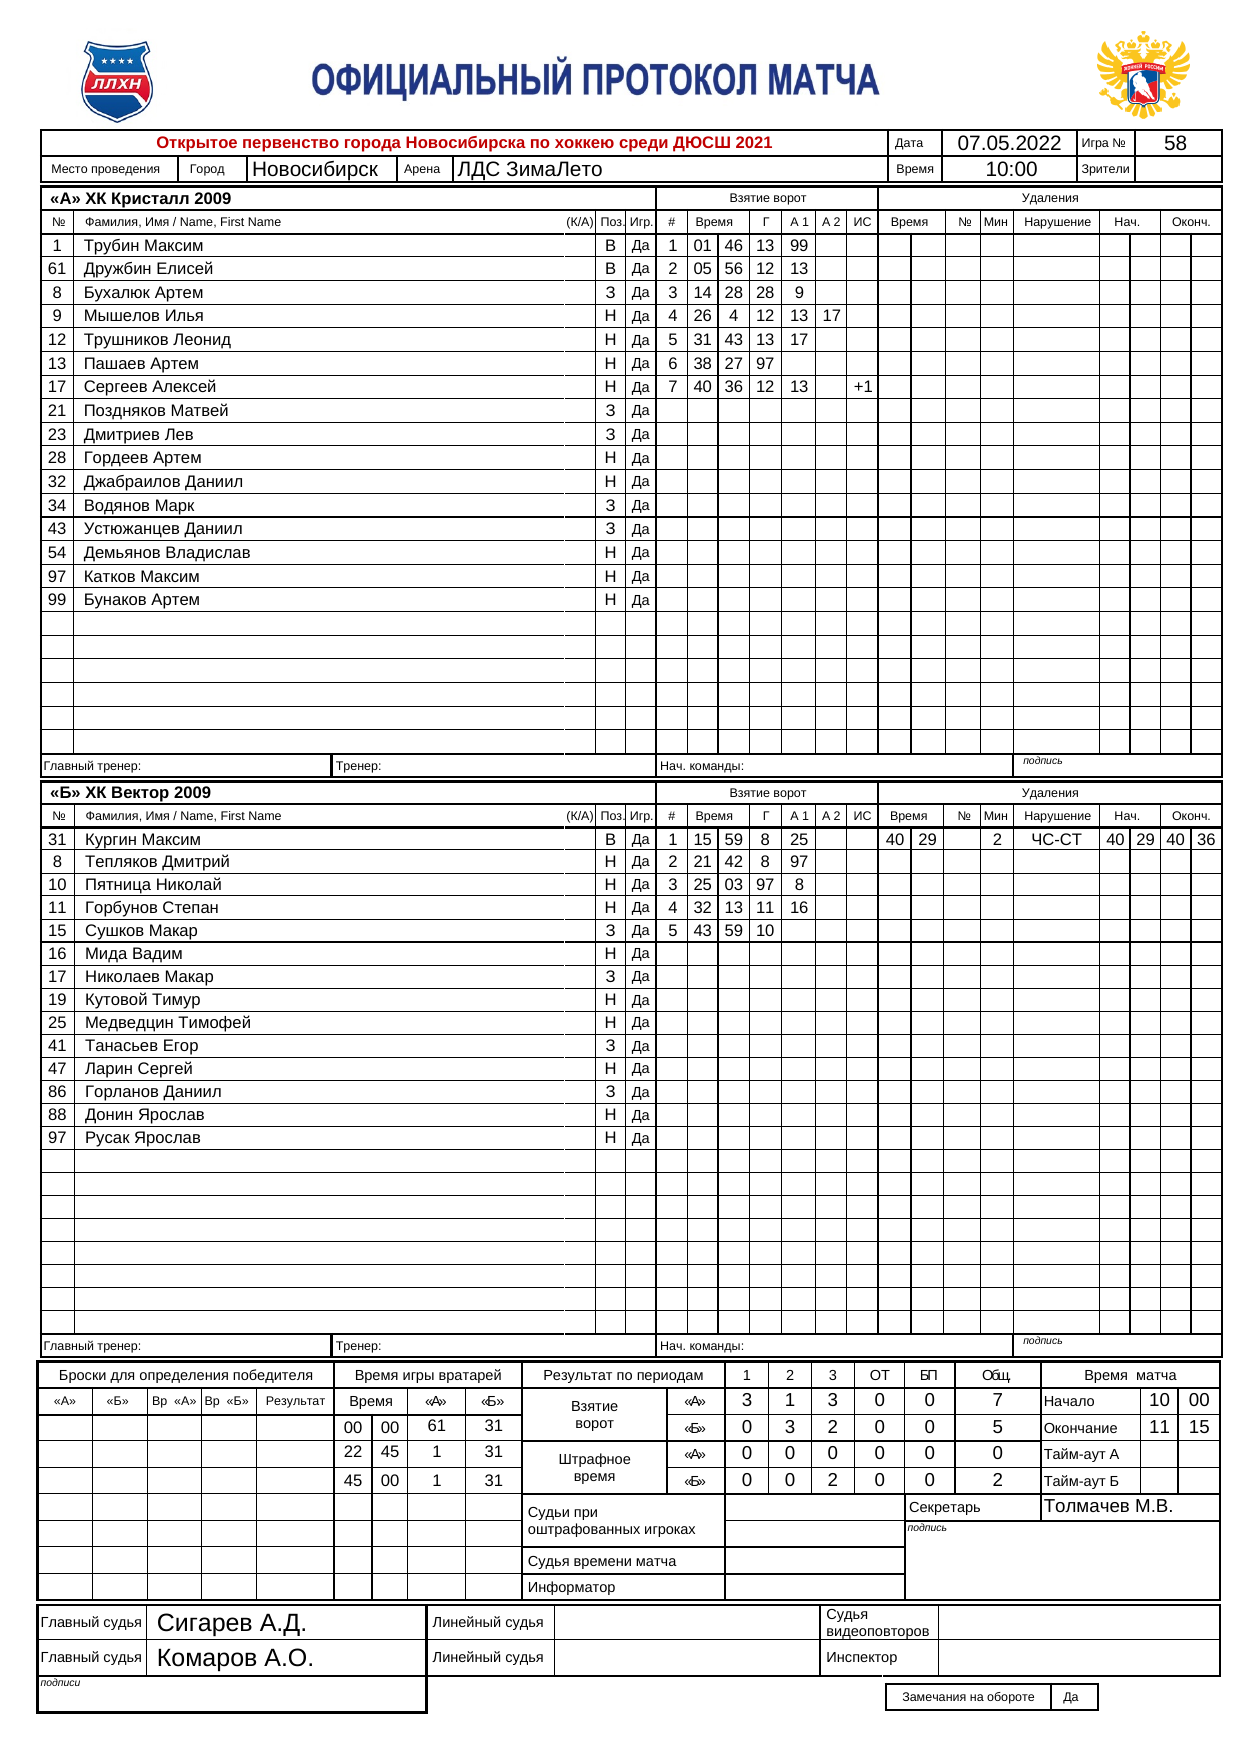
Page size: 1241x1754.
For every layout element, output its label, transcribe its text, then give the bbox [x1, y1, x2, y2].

table_cell [1014, 1311, 1099, 1333]
table_cell Н [596, 1104, 625, 1126]
table_cell [847, 446, 877, 469]
table_cell [782, 1035, 815, 1057]
table_cell [1161, 1150, 1190, 1172]
table_cell [1100, 235, 1129, 256]
table_cell 45 [373, 1441, 407, 1467]
table_cell [944, 1173, 980, 1195]
table_cell [565, 423, 595, 445]
table_cell [946, 423, 980, 445]
table_cell Да [626, 518, 655, 540]
table_cell [565, 1058, 595, 1079]
table_cell [1014, 565, 1099, 587]
table_cell [1192, 896, 1221, 918]
table_cell [816, 1104, 846, 1126]
table_cell [912, 1081, 943, 1103]
table_cell 29 [1131, 829, 1160, 849]
table_cell [879, 235, 910, 256]
table_cell [688, 683, 717, 706]
table_cell [944, 1104, 980, 1126]
table_cell [1179, 1441, 1219, 1467]
table_cell [847, 896, 877, 918]
table_cell 99 [42, 588, 73, 611]
table_cell [596, 707, 625, 729]
table_cell [657, 565, 687, 587]
table_cell [912, 352, 945, 374]
table_cell [912, 1288, 943, 1310]
table_cell [879, 850, 910, 872]
table_cell [1192, 281, 1221, 303]
table_cell [1161, 494, 1190, 516]
table_cell [626, 1196, 655, 1218]
table_cell [657, 541, 687, 564]
table_cell [946, 470, 980, 493]
table_cell [750, 1311, 781, 1333]
table_cell [912, 943, 943, 964]
table_cell [1100, 376, 1129, 398]
table_cell Мышелов Илья [74, 305, 564, 327]
table_cell [1131, 1242, 1160, 1264]
table_cell [912, 636, 945, 658]
table_cell Нач. [1100, 211, 1160, 233]
table_cell [1192, 1150, 1221, 1172]
table_cell [981, 850, 1013, 872]
table_cell [1161, 636, 1190, 658]
table_cell [981, 612, 1013, 634]
table_cell Мин [981, 211, 1013, 233]
table_cell [912, 1035, 943, 1057]
table_cell [816, 850, 846, 872]
table_cell [1100, 257, 1129, 280]
table_cell [93, 1494, 147, 1520]
table_cell 2 [812, 1415, 854, 1440]
table_cell [688, 1311, 717, 1333]
table_cell Главный тренер: [42, 1335, 330, 1356]
table_cell [782, 399, 815, 422]
table_cell [257, 1521, 333, 1546]
table_cell [750, 683, 781, 706]
table_cell [1192, 399, 1221, 422]
table_cell [565, 874, 595, 895]
table_cell [816, 423, 846, 445]
table_cell [1131, 1311, 1160, 1333]
table_cell 0 [726, 1415, 768, 1440]
table_cell [847, 683, 877, 706]
table_cell № [946, 211, 980, 233]
table_cell [879, 1219, 910, 1241]
table_cell 25 [688, 874, 717, 895]
table_cell Время [688, 805, 749, 826]
table_cell 0 [769, 1442, 811, 1467]
table_cell [1100, 683, 1129, 706]
table_cell Время [335, 1389, 407, 1413]
table_cell [75, 1242, 564, 1264]
table_cell 2 [956, 1468, 1040, 1493]
table_cell [1014, 494, 1099, 516]
table_cell Трушников Леонид [74, 328, 564, 351]
table_cell Горбунов Степан [75, 896, 564, 918]
table_cell 9 [42, 305, 73, 327]
table_cell [782, 1196, 815, 1218]
table_cell [565, 1081, 595, 1103]
table_cell [626, 1311, 655, 1333]
table_cell 5 [657, 920, 687, 941]
table_cell [750, 612, 781, 634]
table_cell [39, 1468, 92, 1493]
table_cell [1192, 1265, 1221, 1287]
table_cell Секретарь [906, 1495, 1040, 1520]
table_cell [782, 683, 815, 706]
table_cell Н [596, 874, 625, 895]
table_cell [1131, 494, 1160, 516]
table_cell [1100, 470, 1129, 493]
table_cell [816, 518, 846, 540]
table_header 58 [1136, 131, 1221, 155]
table_cell [93, 1521, 147, 1546]
table_cell [981, 659, 1013, 682]
table_cell [782, 1265, 815, 1287]
table_cell [148, 1547, 201, 1573]
table_cell [981, 1012, 1013, 1033]
table_cell [1192, 1196, 1221, 1218]
table_cell Горланов Даниил [75, 1081, 564, 1103]
table_cell [847, 966, 877, 987]
table_header Да [1052, 1685, 1097, 1709]
table_cell [981, 305, 1013, 327]
table_cell [816, 1196, 846, 1218]
table_cell [335, 1494, 371, 1520]
table_cell [879, 376, 910, 398]
table_cell [782, 920, 815, 941]
table_cell [626, 1288, 655, 1310]
table_cell 17 [42, 376, 73, 398]
table_cell Главный судья [39, 1640, 146, 1675]
table_cell [74, 730, 564, 753]
table_cell [719, 1150, 749, 1172]
table_cell [750, 1265, 781, 1287]
table_cell [726, 1548, 904, 1573]
table_cell Окончание [1042, 1415, 1140, 1440]
table_cell [782, 1012, 815, 1033]
table_cell [1131, 1058, 1160, 1079]
table_cell 61 [42, 257, 73, 280]
table_cell [688, 612, 717, 634]
table_cell 0 [726, 1468, 768, 1493]
table_cell [688, 1012, 717, 1033]
table_cell 40 [879, 829, 910, 849]
table_cell З [596, 920, 625, 941]
table_cell 99 [782, 235, 815, 256]
table_cell [1131, 1035, 1160, 1057]
table_cell 3 [769, 1415, 811, 1440]
table_cell 97 [42, 1127, 74, 1149]
table_cell [1192, 423, 1221, 445]
table_cell [657, 588, 687, 611]
table_cell 0 [769, 1468, 811, 1493]
table_cell [39, 1521, 92, 1546]
table_cell [657, 1035, 687, 1057]
table_cell [1192, 1219, 1221, 1241]
table_cell Нач. [1100, 805, 1160, 826]
table_cell [1014, 518, 1099, 540]
table_cell 26 [688, 305, 717, 327]
table_cell Н [596, 1058, 625, 1079]
table_cell [981, 1081, 1013, 1103]
table_cell [1100, 1104, 1129, 1126]
table_cell [1161, 518, 1190, 540]
table_cell 28 [750, 281, 781, 303]
table_cell [847, 494, 877, 516]
table_cell [946, 565, 980, 587]
table_cell [1161, 235, 1190, 256]
table_cell [719, 1012, 749, 1033]
table_cell [596, 683, 625, 706]
table_cell Начало [1042, 1389, 1140, 1413]
table_cell [847, 470, 877, 493]
table_cell [257, 1547, 333, 1573]
table_cell [1131, 636, 1160, 658]
table_cell [565, 518, 595, 540]
table_cell 13 [750, 328, 781, 351]
table_cell Сушков Макар [75, 920, 564, 941]
table_cell [719, 707, 749, 729]
table_cell [879, 1150, 910, 1172]
table_cell [596, 1242, 625, 1264]
table_cell [981, 470, 1013, 493]
table_cell [879, 257, 910, 280]
table_cell 8 [750, 829, 781, 849]
table_cell Джабраилов Даниил [74, 470, 564, 493]
table_cell 13 [42, 352, 73, 374]
table_cell [1100, 1150, 1129, 1172]
table_cell [1100, 989, 1129, 1011]
table_cell [688, 659, 717, 682]
table_cell [408, 1574, 465, 1599]
table_cell [596, 1219, 625, 1241]
table_cell В [596, 257, 625, 280]
table_cell [626, 1173, 655, 1195]
table_cell [1131, 966, 1160, 987]
table_cell [1192, 518, 1221, 540]
table_cell [565, 1173, 595, 1195]
table_cell Штрафное время [523, 1442, 666, 1493]
table_cell [912, 659, 945, 682]
table_cell 15 [1179, 1415, 1219, 1440]
table_cell [750, 1173, 781, 1195]
table_cell [847, 920, 877, 941]
table_cell [1100, 446, 1129, 469]
table_cell [1131, 989, 1160, 1011]
table_cell [1131, 943, 1160, 964]
table_cell подпись [906, 1522, 1219, 1599]
table_cell Н [596, 565, 625, 587]
table_cell [1161, 1012, 1190, 1033]
table_cell [879, 1035, 910, 1057]
table_cell № [944, 805, 980, 826]
table_cell [719, 1173, 749, 1195]
table_cell [565, 1288, 595, 1310]
table_cell [816, 829, 846, 849]
table_cell [816, 281, 846, 303]
table_cell [939, 1606, 1219, 1639]
table_cell [657, 1265, 687, 1287]
table_cell [1014, 966, 1099, 987]
table_cell [1100, 518, 1129, 540]
table_cell # [657, 211, 687, 233]
table_cell [879, 1058, 910, 1079]
table_cell [847, 1058, 877, 1079]
table_cell [847, 829, 877, 849]
table_cell З [596, 966, 625, 987]
table_cell [565, 1265, 595, 1287]
table_cell [565, 1127, 595, 1149]
table_cell [1014, 328, 1099, 351]
table_cell [981, 1288, 1013, 1310]
table_cell [912, 281, 945, 303]
table_cell [847, 989, 877, 1011]
table_cell [1192, 376, 1221, 398]
table_cell [946, 376, 980, 398]
table_cell [1192, 1081, 1221, 1103]
table_cell Да [626, 829, 655, 849]
table_cell В [596, 235, 625, 256]
table_cell [912, 1058, 943, 1079]
table_cell [750, 989, 781, 1011]
table_cell [257, 1441, 333, 1467]
table_cell 11 [750, 896, 781, 918]
table_cell [719, 565, 749, 587]
table_cell [1131, 1173, 1160, 1195]
table_cell Водянов Марк [74, 494, 564, 516]
table_cell Тайм-аут А [1042, 1441, 1140, 1467]
table_cell № [42, 211, 73, 233]
table_cell [565, 920, 595, 941]
table_cell [946, 281, 980, 303]
table_cell [1014, 1035, 1099, 1057]
table_cell 28 [719, 281, 749, 303]
table_cell [93, 1441, 147, 1467]
table_cell [257, 1416, 333, 1440]
table_cell [944, 829, 980, 849]
table_cell 28 [42, 446, 73, 469]
table_cell [750, 1150, 781, 1172]
table_cell [688, 1127, 717, 1149]
table_cell [816, 235, 846, 256]
table_cell [466, 1574, 521, 1599]
table_cell Да [626, 352, 655, 374]
table_cell 38 [688, 352, 717, 374]
table_cell Г [750, 211, 781, 233]
table_cell [944, 989, 980, 1011]
table_cell [750, 659, 781, 682]
table_cell [750, 1242, 781, 1264]
table_cell [816, 1219, 846, 1241]
table_cell [750, 446, 781, 469]
table_cell 40 [1100, 829, 1129, 849]
table_cell [39, 1547, 92, 1573]
table_cell Да [626, 281, 655, 303]
table_cell [1014, 1288, 1099, 1310]
table_cell [1100, 305, 1129, 327]
table_cell [688, 1219, 717, 1241]
table_cell [657, 494, 687, 516]
table_cell [1192, 874, 1221, 895]
table_cell [657, 1219, 687, 1241]
table_cell [657, 1150, 687, 1172]
table_cell [1100, 281, 1129, 303]
table_cell [1100, 541, 1129, 564]
table_cell 1 [408, 1441, 465, 1467]
table_cell Да [626, 305, 655, 327]
table_cell [750, 565, 781, 587]
table_cell [1100, 1173, 1129, 1195]
table_cell [1192, 966, 1221, 987]
table_header Открытое первенство города Новосибирска по хоккею среди ДЮСШ 2021 [42, 131, 887, 155]
table_cell [1161, 730, 1190, 753]
table_cell [1161, 328, 1190, 351]
table_header Взятие ворот [657, 188, 877, 209]
table_cell Гордеев Артем [74, 446, 564, 469]
table_cell [148, 1521, 201, 1546]
table_cell [750, 636, 781, 658]
table_cell [912, 1219, 943, 1241]
table_cell Время [879, 805, 943, 826]
table_cell [981, 943, 1013, 964]
table_cell [75, 1196, 564, 1218]
table_cell [981, 989, 1013, 1011]
table_cell З [596, 494, 625, 516]
table_cell [782, 1242, 815, 1264]
table_cell [726, 1495, 904, 1520]
table_cell [816, 1288, 846, 1310]
table_cell [1136, 157, 1221, 181]
table_cell [75, 1173, 564, 1195]
table_cell [750, 541, 781, 564]
table_cell [1131, 1265, 1160, 1287]
table_cell 42 [719, 850, 749, 872]
table_cell [1131, 1196, 1160, 1218]
table_cell [719, 446, 749, 469]
table_cell [981, 376, 1013, 398]
table_cell [981, 423, 1013, 445]
table_cell [816, 1150, 846, 1172]
table_cell [912, 541, 945, 564]
table_cell [1100, 1081, 1129, 1103]
table_cell [981, 494, 1013, 516]
table_cell [1100, 966, 1129, 987]
table_cell [782, 1311, 815, 1333]
table_cell А 1 [782, 805, 815, 826]
table_cell 27 [719, 352, 749, 374]
table_cell Да [626, 423, 655, 445]
table_cell [719, 541, 749, 564]
table_cell [1100, 874, 1129, 895]
table_cell Оконч. [1161, 211, 1221, 233]
table_cell Танасьев Егор [75, 1035, 564, 1057]
table_cell [39, 1494, 92, 1520]
table_cell [1161, 1058, 1190, 1079]
table_cell 97 [750, 352, 781, 374]
table_cell [719, 1242, 749, 1264]
table_cell [1161, 352, 1190, 374]
table_cell 13 [782, 305, 815, 327]
table_cell [1161, 1173, 1190, 1195]
table_cell Город [179, 157, 246, 181]
table_cell «А» [408, 1389, 465, 1413]
table_cell [912, 1242, 943, 1264]
table_cell [750, 423, 781, 445]
table_cell 0 [812, 1442, 854, 1467]
table_cell [408, 1494, 465, 1520]
table_cell З [596, 518, 625, 540]
table_cell [912, 470, 945, 493]
table_cell Н [596, 989, 625, 1011]
table_cell [1161, 1081, 1190, 1103]
table_cell [719, 494, 749, 516]
table_cell [1014, 446, 1099, 469]
table_cell [1100, 1058, 1129, 1079]
table_cell [466, 1521, 521, 1546]
table_cell Г [750, 805, 781, 826]
table_cell [1100, 612, 1129, 634]
table_cell 43 [719, 328, 749, 351]
table_cell [565, 943, 595, 964]
table_cell [981, 1104, 1013, 1126]
table_cell [1161, 1196, 1190, 1218]
table_cell [596, 730, 625, 753]
table_cell [688, 966, 717, 987]
table_cell [782, 966, 815, 987]
table_cell [816, 494, 846, 516]
table_cell [944, 1081, 980, 1103]
table_cell 16 [782, 896, 815, 918]
table_cell [688, 565, 717, 587]
table_cell [981, 1127, 1013, 1149]
table_cell [688, 989, 717, 1011]
table_cell Бунаков Артем [74, 588, 564, 611]
table_cell [1192, 683, 1221, 706]
table_cell Н [596, 943, 625, 964]
table_cell # [657, 805, 687, 826]
table_cell [912, 920, 943, 941]
table_cell [148, 1494, 201, 1520]
table_cell [879, 707, 910, 729]
table_cell 31 [688, 328, 717, 351]
table_cell [816, 470, 846, 493]
table_cell [879, 683, 910, 706]
table_cell [1100, 659, 1129, 682]
table_cell [981, 257, 1013, 280]
table_cell Да [626, 874, 655, 895]
table_cell [719, 1104, 749, 1126]
table_cell [1192, 1173, 1221, 1195]
table_cell [944, 1311, 980, 1333]
table_cell [719, 1265, 749, 1287]
table_cell Да [626, 850, 655, 872]
table_cell Сигарев А.Д. [147, 1606, 425, 1639]
table_cell [1014, 1242, 1099, 1264]
table_cell [944, 1242, 980, 1264]
table_cell Пятница Николай [75, 874, 564, 895]
table_cell [981, 896, 1013, 918]
table_cell [782, 423, 815, 445]
table_cell [626, 1150, 655, 1172]
table_cell № [42, 805, 74, 826]
table_cell Н [596, 328, 625, 351]
table_cell [657, 1104, 687, 1126]
table_cell [1161, 989, 1190, 1011]
table_cell 97 [750, 874, 781, 895]
table_cell Зрители [1078, 157, 1134, 181]
table_cell [657, 1242, 687, 1264]
table_cell [1014, 1196, 1099, 1218]
table_cell [1192, 943, 1221, 964]
table_cell «Б» [668, 1415, 724, 1440]
table_cell Да [626, 1035, 655, 1057]
table_cell [879, 328, 910, 351]
table_cell [879, 989, 910, 1011]
table_cell [1161, 1265, 1190, 1287]
table_cell [1100, 920, 1129, 941]
table_cell Кургин Максим [75, 829, 564, 849]
table_cell 5 [956, 1415, 1040, 1440]
table_cell [944, 1150, 980, 1172]
table_cell [202, 1547, 256, 1573]
table_cell 1 [657, 235, 687, 256]
table_cell [944, 850, 980, 872]
table_cell Медведцин Тимофей [75, 1012, 564, 1033]
table_cell [981, 636, 1013, 658]
table_cell 8 [42, 281, 73, 303]
table_cell [1161, 707, 1190, 729]
table_cell [1014, 281, 1099, 303]
table_cell [1131, 328, 1160, 351]
table_cell А 1 [782, 211, 815, 233]
table_cell [816, 612, 846, 634]
table_cell [1014, 683, 1099, 706]
table_cell [257, 1574, 333, 1599]
picture [5, 28, 1197, 129]
table_cell [42, 612, 73, 634]
table_cell [719, 1081, 749, 1103]
table_cell [688, 423, 717, 445]
table_cell [1100, 1242, 1129, 1264]
table_cell [782, 494, 815, 516]
table_cell [981, 707, 1013, 729]
table_cell «А» [668, 1389, 724, 1413]
table_cell [946, 352, 980, 374]
table_cell Время [879, 211, 945, 233]
table_cell 8 [42, 850, 74, 872]
table_cell [782, 1173, 815, 1195]
table_cell [946, 518, 980, 540]
table_cell Фамилия, Имя / Name, First Name [75, 805, 565, 826]
table_cell [1192, 257, 1221, 280]
table_cell [74, 707, 564, 729]
table_cell [981, 446, 1013, 469]
table_cell [946, 399, 980, 422]
table_cell [944, 874, 980, 895]
table_cell Да [626, 989, 655, 1011]
table_cell [565, 235, 595, 256]
table_cell [981, 281, 1013, 303]
table_cell [1100, 1127, 1129, 1149]
table_cell Да [626, 328, 655, 351]
table_cell [565, 588, 595, 611]
table_cell [719, 399, 749, 422]
table_cell [816, 1058, 846, 1079]
table_cell [879, 1173, 910, 1195]
table_cell [719, 1058, 749, 1079]
table_cell [719, 966, 749, 987]
table_cell [1161, 470, 1190, 493]
table_cell Да [626, 541, 655, 564]
table_cell [688, 1242, 717, 1264]
table_cell [148, 1441, 201, 1467]
table_cell Арена [398, 157, 452, 181]
table_cell [688, 588, 717, 611]
table_cell [1100, 850, 1129, 872]
table_cell [1192, 1288, 1221, 1310]
table_cell [1014, 235, 1099, 256]
table_cell [688, 636, 717, 658]
table_cell [912, 328, 945, 351]
table_cell [1014, 1127, 1099, 1149]
table_cell [565, 730, 595, 753]
table_cell [1100, 1265, 1129, 1287]
table_cell [879, 470, 910, 493]
table_header 1 [726, 1363, 768, 1387]
table_cell [946, 328, 980, 351]
table_cell 59 [719, 829, 749, 849]
table_cell 88 [42, 1104, 74, 1126]
table_cell 03 [719, 874, 749, 895]
table_cell 12 [42, 328, 73, 351]
table_cell [1161, 588, 1190, 611]
table_cell [1100, 1035, 1129, 1057]
table_cell [626, 1265, 655, 1287]
table_cell [1161, 281, 1190, 303]
table_cell [1100, 328, 1129, 351]
table_cell [1014, 943, 1099, 964]
table_cell [657, 1081, 687, 1103]
table_cell [335, 1574, 371, 1599]
table_cell 13 [750, 235, 781, 256]
table_cell [750, 494, 781, 516]
table_cell [782, 1081, 815, 1103]
table_cell 45 [335, 1468, 371, 1493]
table_cell [1131, 470, 1160, 493]
table_header Дата [889, 131, 941, 155]
table_cell Демьянов Владислав [74, 541, 564, 564]
table_header Взятие ворот [657, 783, 877, 803]
table_cell [946, 612, 980, 634]
table_cell [565, 1035, 595, 1057]
table_cell [782, 707, 815, 729]
table_cell [883, 1677, 1220, 1681]
table_cell [719, 730, 749, 753]
table_cell 7 [956, 1389, 1040, 1413]
table_cell 0 [956, 1442, 1040, 1467]
table_cell [879, 446, 910, 469]
table_cell [1014, 1104, 1099, 1126]
table_cell «Б» [93, 1389, 147, 1413]
table_cell Да [626, 920, 655, 941]
table_cell [657, 423, 687, 445]
table_cell [1131, 1219, 1160, 1241]
table_cell [719, 1196, 749, 1218]
table_cell [981, 920, 1013, 941]
table_cell [847, 707, 877, 729]
table_cell [816, 920, 846, 941]
table_cell [816, 1265, 846, 1287]
table_cell [1014, 730, 1099, 753]
table_cell [626, 1219, 655, 1241]
table_cell [1161, 305, 1190, 327]
table_cell ИС [847, 805, 877, 826]
table_cell [373, 1494, 407, 1520]
table_cell 41 [42, 1035, 74, 1057]
table_cell [847, 1219, 877, 1241]
table_cell [981, 1219, 1013, 1241]
table_cell [1161, 874, 1190, 895]
table_cell Да [626, 235, 655, 256]
table_cell 31 [466, 1441, 521, 1467]
table_cell Н [596, 588, 625, 611]
table_cell [1131, 659, 1160, 682]
table_cell Время [688, 211, 749, 233]
table_cell Н [596, 376, 625, 398]
table_cell [879, 874, 910, 895]
table_cell [847, 636, 877, 658]
table_cell [816, 730, 846, 753]
table_cell [75, 1265, 564, 1287]
table_cell [944, 1265, 980, 1287]
table_cell 11 [42, 896, 74, 918]
table_cell [944, 1288, 980, 1310]
table_cell [879, 565, 910, 587]
table_cell [782, 446, 815, 469]
table_cell Нач. команды: [657, 755, 1012, 776]
table_cell [373, 1547, 407, 1573]
table_cell Н [596, 470, 625, 493]
table_cell +1 [847, 376, 877, 398]
table_cell [74, 659, 564, 682]
table_cell [1179, 1468, 1219, 1493]
table_cell [847, 352, 877, 374]
table_cell [816, 352, 846, 374]
table_cell 34 [42, 494, 73, 516]
table_cell [1161, 565, 1190, 587]
table_cell [657, 518, 687, 540]
table_cell [847, 257, 877, 280]
table_cell [946, 446, 980, 469]
table_cell Да [626, 494, 655, 516]
table_cell 1 [408, 1468, 465, 1493]
table_cell [750, 1219, 781, 1241]
table_cell [847, 328, 877, 351]
table_cell [1161, 943, 1190, 964]
table_cell [1141, 1468, 1177, 1493]
table_cell 01 [688, 235, 717, 256]
table_cell [1014, 423, 1099, 445]
table_cell [816, 896, 846, 918]
table_cell [1161, 659, 1190, 682]
table_cell [1192, 730, 1221, 753]
table_cell [879, 494, 910, 516]
table_cell «Б » [466, 1389, 521, 1413]
table_cell [257, 1468, 333, 1493]
table_cell [657, 966, 687, 987]
table_cell [1014, 257, 1099, 280]
table_cell 15 [42, 920, 74, 941]
table_cell [688, 446, 717, 469]
table_cell [944, 1127, 980, 1149]
table_cell Устюжанцев Даниил [74, 518, 564, 540]
table_cell [847, 423, 877, 445]
table_cell [93, 1468, 147, 1493]
table_cell [1131, 874, 1160, 895]
table_cell подпись [1014, 755, 1221, 776]
table_cell 22 [335, 1441, 371, 1467]
table_cell [1131, 281, 1160, 303]
table_header 07.05.2022 [943, 131, 1076, 155]
table_cell [565, 305, 595, 327]
table_cell [946, 707, 980, 729]
table_cell [816, 659, 846, 682]
table_header Броски для определения победителя [39, 1363, 333, 1387]
table_cell [879, 1104, 910, 1126]
table_cell [750, 1058, 781, 1079]
table_cell [816, 874, 846, 895]
table_cell [879, 541, 910, 564]
table_cell [1161, 399, 1190, 422]
table_cell [74, 636, 564, 658]
table_cell [782, 1058, 815, 1079]
table_cell [782, 636, 815, 658]
table_cell [981, 874, 1013, 895]
table_cell [946, 730, 980, 753]
table_cell 10 [42, 874, 74, 895]
table_cell [657, 1196, 687, 1218]
table_cell [847, 281, 877, 303]
table_cell [1131, 1012, 1160, 1033]
table_cell Судьи при оштрафованных игроках [523, 1495, 724, 1546]
table_cell [1161, 683, 1190, 706]
table_cell [847, 1127, 877, 1149]
table_cell [1192, 1311, 1221, 1333]
table_cell [596, 612, 625, 634]
table_cell [1014, 1150, 1099, 1172]
table_cell [981, 683, 1013, 706]
table_cell Фамилия, Имя / Name, First Name [74, 211, 565, 233]
table_cell [782, 352, 815, 374]
table_cell [1131, 730, 1160, 753]
table_cell [944, 896, 980, 918]
table_cell [688, 707, 717, 729]
table_cell [879, 1288, 910, 1310]
table_cell Н [596, 1012, 625, 1033]
table_cell Катков Максим [74, 565, 564, 587]
table_cell [1014, 1173, 1099, 1195]
table_cell З [596, 399, 625, 422]
table_cell [981, 1265, 1013, 1287]
table_cell [879, 730, 910, 753]
table_cell 2 [812, 1468, 854, 1493]
table_cell Да [626, 1012, 655, 1033]
table_cell 19 [42, 989, 74, 1011]
table_cell [688, 1035, 717, 1057]
table_cell (К/А) [565, 211, 595, 233]
table_cell 14 [688, 281, 717, 303]
table_cell З [596, 1035, 625, 1057]
table_cell [1131, 565, 1160, 587]
table_cell [816, 1242, 846, 1264]
table_cell [1014, 636, 1099, 658]
table_cell [981, 235, 1013, 256]
table_header Игра № [1078, 131, 1134, 155]
table_cell [657, 1058, 687, 1079]
table_cell [1099, 1682, 1220, 1711]
table_cell [1014, 612, 1099, 634]
table_cell [912, 1012, 943, 1033]
table_cell 17 [42, 966, 74, 987]
table_cell [1131, 305, 1160, 327]
table_cell [847, 1311, 877, 1333]
table_cell [912, 683, 945, 706]
table_cell [1192, 989, 1221, 1011]
table_cell Тайм-аут Б [1042, 1468, 1140, 1493]
table_cell Тренер: [333, 755, 655, 776]
table_cell [879, 612, 910, 634]
table_cell [879, 1012, 910, 1033]
table_cell Поздняков Матвей [74, 399, 564, 422]
table_cell [74, 612, 564, 634]
table_cell [719, 518, 749, 540]
table_cell [1131, 588, 1160, 611]
table_cell 00 [373, 1468, 407, 1493]
table_cell [626, 636, 655, 658]
table_cell [847, 1012, 877, 1033]
table_cell подпись [1014, 1335, 1221, 1356]
table_cell Вр «Б» [202, 1389, 256, 1413]
table_cell [847, 1150, 877, 1172]
table_cell [946, 235, 980, 256]
table_cell [565, 829, 595, 849]
table_cell 4 [719, 305, 749, 327]
table_cell [626, 1242, 655, 1264]
table_cell [719, 1311, 749, 1333]
table_cell [93, 1416, 147, 1440]
table_cell 31 [466, 1468, 521, 1493]
table_cell [719, 683, 749, 706]
table_cell [1131, 376, 1160, 398]
table_cell 59 [719, 920, 749, 941]
table_cell [750, 518, 781, 540]
table_header 3 [812, 1363, 854, 1387]
table_cell [565, 446, 595, 469]
table_cell [1131, 518, 1160, 540]
table_cell Н [596, 850, 625, 872]
table_cell [912, 612, 945, 634]
table_cell Сергеев Алексей [74, 376, 564, 398]
table_cell [1100, 1288, 1129, 1310]
table_cell [981, 730, 1013, 753]
table_cell [42, 1196, 74, 1218]
table_cell 97 [42, 565, 73, 587]
table_cell Мин [981, 805, 1013, 826]
table_cell ИС [847, 211, 877, 233]
table_header Удаления [879, 783, 1221, 803]
table_cell «Б» [668, 1468, 724, 1493]
table_cell [1014, 470, 1099, 493]
table_cell [912, 1311, 943, 1333]
table_cell [565, 541, 595, 564]
table_cell [596, 636, 625, 658]
table_cell [1100, 352, 1129, 374]
table_cell [719, 943, 749, 964]
table_cell [202, 1441, 256, 1467]
table_cell 17 [816, 305, 846, 327]
table_cell [148, 1574, 201, 1599]
table_cell [981, 352, 1013, 374]
table_cell Вр «А» [148, 1389, 201, 1413]
table_cell [1100, 1219, 1129, 1241]
table_cell [946, 305, 980, 327]
table_cell [657, 943, 687, 964]
table_cell [946, 541, 980, 564]
table_cell [719, 636, 749, 658]
table_cell [981, 541, 1013, 564]
table_cell [1161, 1288, 1190, 1310]
table_cell Кутовой Тимур [75, 989, 564, 1011]
table_cell [847, 1104, 877, 1126]
table_cell [1192, 541, 1221, 564]
table_cell [1100, 1012, 1129, 1033]
table_cell [912, 896, 943, 918]
table_cell [981, 565, 1013, 587]
table_cell 0 [905, 1468, 954, 1493]
table_cell [944, 920, 980, 941]
table_cell [981, 966, 1013, 987]
table_cell 0 [726, 1442, 768, 1467]
table_cell [626, 730, 655, 753]
table_cell [816, 541, 846, 564]
table_cell [782, 541, 815, 564]
table_cell [42, 659, 73, 682]
table_cell [1131, 1150, 1160, 1172]
table_cell З [596, 281, 625, 303]
table_cell [466, 1547, 521, 1573]
table_cell [75, 1219, 564, 1241]
table_cell 43 [42, 518, 73, 540]
table_cell [782, 612, 815, 634]
table_cell [912, 730, 945, 753]
table_cell [688, 1288, 717, 1310]
table_cell [688, 399, 717, 422]
table_cell [688, 1081, 717, 1103]
table_cell [816, 943, 846, 964]
table_cell Русак Ярослав [75, 1127, 564, 1149]
table_cell [750, 399, 781, 422]
table_cell [782, 1288, 815, 1310]
table_cell [879, 352, 910, 374]
table_cell [847, 612, 877, 634]
table_cell [782, 1219, 815, 1241]
table_cell [946, 257, 980, 280]
table_cell [944, 943, 980, 964]
table_cell [939, 1640, 1219, 1675]
table_cell [1131, 612, 1160, 634]
table_cell [879, 636, 910, 658]
table_cell [1131, 1127, 1160, 1149]
table_cell [1131, 683, 1160, 706]
table_cell 0 [855, 1389, 904, 1413]
table_cell Тренер: [333, 1335, 655, 1356]
table_cell [719, 659, 749, 682]
table_cell [335, 1521, 371, 1546]
table_cell А 2 [816, 211, 846, 233]
table_cell 54 [42, 541, 73, 564]
table_cell [912, 1265, 943, 1287]
table_cell [816, 588, 846, 611]
table_cell 9 [782, 281, 815, 303]
table_cell [981, 328, 1013, 351]
table_cell [912, 1127, 943, 1149]
table_cell [688, 518, 717, 540]
table_cell [42, 1288, 74, 1310]
table_cell [1014, 399, 1099, 422]
table_cell [1161, 966, 1190, 987]
table_cell 86 [42, 1081, 74, 1103]
table_cell [879, 966, 910, 987]
table_cell 6 [657, 352, 687, 374]
table_cell [847, 518, 877, 540]
table_cell [257, 1494, 333, 1520]
table_cell Игр. [626, 805, 655, 826]
table_cell [1192, 328, 1221, 351]
table_header ОТ [855, 1363, 904, 1387]
table_cell 2 [981, 829, 1013, 849]
table_cell [782, 1150, 815, 1172]
table_cell [1192, 1127, 1221, 1149]
table_cell [1131, 850, 1160, 872]
table_cell [1192, 612, 1221, 634]
table_cell [1014, 989, 1099, 1011]
table_cell [42, 636, 73, 658]
table_cell [42, 1242, 74, 1264]
table_cell [981, 1196, 1013, 1218]
table_cell Н [596, 352, 625, 374]
table_cell 0 [855, 1415, 904, 1440]
table_cell Судья времени матча [523, 1548, 724, 1573]
table_cell [1131, 446, 1160, 469]
table_cell [816, 328, 846, 351]
table_cell Линейный судья [428, 1640, 554, 1675]
table_header Результат по периодам [523, 1363, 724, 1387]
table_cell [750, 470, 781, 493]
table_cell 97 [782, 850, 815, 872]
table_cell [879, 281, 910, 303]
table_cell 8 [782, 874, 815, 895]
table_cell [946, 683, 980, 706]
table_cell [565, 850, 595, 872]
table_cell Судья видеоповторов [821, 1606, 938, 1639]
table_cell [626, 612, 655, 634]
table_cell [688, 1058, 717, 1079]
table_cell [946, 636, 980, 658]
table_cell Линейный судья [428, 1606, 554, 1639]
table_cell 10 [1141, 1389, 1177, 1413]
table_cell [657, 1173, 687, 1195]
table_cell [912, 850, 943, 872]
table_cell 7 [657, 376, 687, 398]
table_cell [879, 1196, 910, 1218]
table_cell [39, 1574, 92, 1599]
table_cell [1014, 920, 1099, 941]
table_cell [1014, 352, 1099, 374]
table_cell Результат [257, 1389, 333, 1413]
table_header Замечания на обороте [887, 1685, 1050, 1709]
table_cell [816, 1081, 846, 1103]
table_cell [1161, 1242, 1190, 1264]
table_cell [847, 1173, 877, 1195]
table_cell [1192, 1058, 1221, 1079]
table_cell Да [626, 399, 655, 422]
table_cell [782, 565, 815, 587]
table_cell [202, 1416, 256, 1440]
table_cell [596, 1150, 625, 1172]
table_cell [1161, 257, 1190, 280]
table_cell [719, 588, 749, 611]
table_cell [879, 399, 910, 422]
table_header 2 [769, 1363, 811, 1387]
table_cell [1161, 896, 1190, 918]
table_cell [816, 636, 846, 658]
table_cell [981, 399, 1013, 422]
table_cell [981, 1035, 1013, 1057]
table_cell Мида Вадим [75, 943, 564, 964]
table_header «А» ХК Кристалл 2009 [42, 188, 655, 209]
table_cell [1131, 896, 1160, 918]
table_cell [42, 1150, 74, 1172]
table_cell Николаев Макар [75, 966, 564, 987]
table_cell [719, 989, 749, 1011]
table_cell Да [626, 565, 655, 587]
table_cell [657, 636, 687, 658]
table_cell [657, 683, 687, 706]
table_cell [912, 305, 945, 327]
table_cell Ларин Сергей [75, 1058, 564, 1079]
table_cell Тепляков Дмитрий [75, 850, 564, 872]
table_cell [847, 874, 877, 895]
table_cell Да [626, 470, 655, 493]
table_cell [657, 1311, 687, 1333]
table_cell [596, 1311, 625, 1333]
table_cell 21 [42, 399, 73, 422]
table_cell 00 [335, 1416, 371, 1440]
table_cell 32 [42, 470, 73, 493]
table_cell [981, 588, 1013, 611]
table_cell [816, 683, 846, 706]
table_cell [816, 1311, 846, 1333]
table_cell [565, 1012, 595, 1033]
table_cell [750, 943, 781, 964]
table_cell 16 [42, 943, 74, 964]
table_cell [816, 376, 846, 398]
table_cell [912, 494, 945, 516]
table_cell Да [626, 588, 655, 611]
table_cell [373, 1521, 407, 1546]
table_cell 3 [657, 281, 687, 303]
table_cell [912, 707, 945, 729]
table_cell [565, 1196, 595, 1218]
table_cell [1192, 588, 1221, 611]
table_cell [565, 328, 595, 351]
table_cell [1014, 850, 1099, 872]
table_cell [688, 1173, 717, 1195]
table_cell Взятие ворот [523, 1389, 666, 1440]
table_cell подписи [39, 1677, 425, 1711]
table_cell [688, 494, 717, 516]
table_cell [1161, 1127, 1190, 1149]
table_cell [912, 518, 945, 540]
table_cell 4 [657, 305, 687, 327]
table_cell [1131, 541, 1160, 564]
table_cell [1161, 376, 1190, 398]
table_cell [944, 1219, 980, 1241]
table_cell [879, 1127, 910, 1149]
table_cell 2 [657, 257, 687, 280]
table_cell 13 [719, 896, 749, 918]
table_cell [657, 707, 687, 729]
table_cell 12 [750, 257, 781, 280]
table_cell [750, 588, 781, 611]
table_cell 36 [719, 376, 749, 398]
table_cell [565, 257, 595, 280]
table_cell [1192, 1104, 1221, 1126]
table_cell [42, 707, 73, 729]
table_cell [1161, 1035, 1190, 1057]
table_header «Б» ХК Вектор 2009 [42, 783, 655, 803]
table_cell [1131, 920, 1160, 941]
table_cell 29 [912, 829, 943, 849]
table_cell [981, 1173, 1013, 1195]
table_cell [565, 683, 595, 706]
table_cell [719, 1219, 749, 1241]
table_cell В [596, 829, 625, 849]
table_cell [782, 943, 815, 964]
table_cell [565, 1150, 595, 1172]
table_cell Да [626, 896, 655, 918]
table_cell [1014, 1219, 1099, 1241]
table_header Общ. [956, 1363, 1040, 1387]
table_cell [879, 896, 910, 918]
table_cell [719, 1288, 749, 1310]
table_cell З [596, 423, 625, 445]
table_cell [565, 352, 595, 374]
table_cell [565, 659, 595, 682]
table_cell [42, 683, 73, 706]
table_cell [1161, 1104, 1190, 1126]
table_cell Главный тренер: [42, 755, 330, 776]
table_cell [847, 1265, 877, 1287]
table_cell [1141, 1441, 1177, 1467]
table_cell Н [596, 896, 625, 918]
table_cell [1192, 1012, 1221, 1033]
table_cell 36 [1192, 829, 1221, 849]
table_cell [1161, 1311, 1190, 1333]
table_cell [879, 920, 910, 941]
table_cell [912, 235, 945, 256]
table_cell [1192, 850, 1221, 872]
table_cell Н [596, 446, 625, 469]
table_cell [912, 446, 945, 469]
table_cell [657, 659, 687, 682]
table_cell Трубин Максим [74, 235, 564, 256]
table_header БП [905, 1363, 954, 1387]
table_cell [1014, 874, 1099, 895]
table_cell [750, 707, 781, 729]
table_cell [565, 399, 595, 422]
table_cell [657, 470, 687, 493]
table_cell [1131, 257, 1160, 280]
table_cell [688, 1150, 717, 1172]
table_cell [847, 1288, 877, 1310]
table_cell [944, 1058, 980, 1079]
table_cell [596, 659, 625, 682]
table_cell [1192, 707, 1221, 729]
table_cell 40 [688, 376, 717, 398]
table_cell [565, 636, 595, 658]
table_cell ЧС-СТ [1014, 829, 1099, 849]
table_cell [1014, 659, 1099, 682]
table_cell [847, 1196, 877, 1218]
table_cell 3 [657, 874, 687, 895]
table_cell ЛДС ЗимаЛето [454, 157, 887, 181]
table_cell [1131, 423, 1160, 445]
table_cell Место проведения [42, 157, 177, 181]
table_cell [912, 989, 943, 1011]
table_cell [981, 1311, 1013, 1333]
table_cell [565, 376, 595, 398]
table_cell [912, 1173, 943, 1195]
table_cell [912, 874, 943, 895]
table_cell 21 [688, 850, 717, 872]
table_cell [847, 1035, 877, 1057]
table_cell [912, 1150, 943, 1172]
table_cell Оконч. [1161, 805, 1221, 826]
table_cell Главный судья [39, 1606, 146, 1639]
table_cell [565, 896, 595, 918]
table_cell [847, 1081, 877, 1103]
table_cell [912, 565, 945, 587]
table_cell [596, 1196, 625, 1218]
table_cell [74, 683, 564, 706]
table_cell [657, 730, 687, 753]
table_cell [565, 1219, 595, 1241]
table_cell [42, 1219, 74, 1241]
table_cell 12 [750, 376, 781, 398]
table_cell [1161, 612, 1190, 634]
table_cell [750, 1127, 781, 1149]
table_cell [657, 612, 687, 634]
table_cell [1192, 470, 1221, 493]
table_cell [1161, 1219, 1190, 1241]
table_cell [981, 1242, 1013, 1264]
table_cell [750, 1081, 781, 1103]
table_cell [1100, 636, 1129, 658]
table_header Удаления [879, 188, 1221, 209]
table_cell 13 [782, 376, 815, 398]
table_cell [1014, 1081, 1099, 1103]
table_cell [1161, 423, 1190, 445]
table_cell [75, 1288, 564, 1310]
table_cell [555, 1606, 819, 1639]
table_cell [782, 518, 815, 540]
table_cell [75, 1311, 564, 1333]
table_cell [565, 707, 595, 729]
table_cell 2 [657, 850, 687, 872]
table_cell 17 [782, 328, 815, 351]
table_cell [912, 966, 943, 987]
table_cell [1014, 588, 1099, 611]
table_cell 25 [42, 1012, 74, 1033]
table_cell [1100, 494, 1129, 516]
table_cell Нарушение [1014, 805, 1099, 826]
table_cell [688, 1196, 717, 1218]
table_cell [847, 305, 877, 327]
table_cell Да [626, 446, 655, 469]
table_cell 56 [719, 257, 749, 280]
table_cell Да [626, 376, 655, 398]
table_cell 05 [688, 257, 717, 280]
table_cell [688, 1265, 717, 1287]
table_cell [726, 1575, 904, 1599]
table_cell Н [596, 305, 625, 327]
table_cell Дмитриев Лев [74, 423, 564, 445]
table_cell 15 [688, 829, 717, 849]
table_cell [1161, 446, 1190, 469]
table_cell [657, 399, 687, 422]
table_cell 0 [905, 1389, 954, 1413]
table_cell 00 [1179, 1389, 1219, 1413]
table_cell [981, 1058, 1013, 1079]
table_cell [847, 565, 877, 587]
table_cell [1131, 1104, 1160, 1126]
table_cell [847, 943, 877, 964]
table_cell [1014, 1058, 1099, 1079]
table_cell [750, 1104, 781, 1126]
table_cell 13 [782, 257, 815, 280]
table_cell [879, 1081, 910, 1103]
table_cell (К/А) [565, 805, 595, 826]
table_cell [879, 659, 910, 682]
table_cell [688, 541, 717, 564]
table_cell [466, 1494, 521, 1520]
table_cell [1014, 305, 1099, 327]
table_cell [944, 966, 980, 987]
table_cell [981, 518, 1013, 540]
table_cell [1100, 565, 1129, 587]
table_cell [847, 850, 877, 872]
table_cell [847, 541, 877, 564]
table_cell 1 [42, 235, 73, 256]
table_cell [202, 1468, 256, 1493]
table_cell [750, 1196, 781, 1218]
table_cell [202, 1574, 256, 1599]
table_cell 11 [1141, 1415, 1177, 1440]
table_cell [1131, 1081, 1160, 1103]
table_cell 31 [466, 1416, 521, 1440]
table_cell 0 [855, 1468, 904, 1493]
table_cell [657, 446, 687, 469]
table_cell 40 [1161, 829, 1190, 849]
table_cell [946, 494, 980, 516]
table_cell [335, 1547, 371, 1573]
table_cell [1192, 352, 1221, 374]
table_cell [879, 1265, 910, 1287]
table_cell [782, 588, 815, 611]
table_cell [1192, 1035, 1221, 1057]
table_cell Комаров А.О. [147, 1640, 425, 1675]
table_cell [39, 1441, 92, 1467]
table_cell Толмачев М.В. [1042, 1495, 1219, 1520]
table_cell [782, 1127, 815, 1149]
table_cell [847, 588, 877, 611]
table_cell 10 [750, 920, 781, 941]
table_cell [816, 1127, 846, 1149]
table_cell Да [626, 1081, 655, 1103]
table_cell [42, 730, 73, 753]
table_cell [1192, 636, 1221, 658]
table_cell [1192, 446, 1221, 469]
table_cell [719, 612, 749, 634]
table_cell [626, 683, 655, 706]
table_cell [408, 1547, 465, 1573]
table_cell [1100, 730, 1129, 753]
table_cell 10:00 [943, 157, 1076, 181]
table_cell Время [889, 157, 941, 181]
table_cell 12 [750, 305, 781, 327]
table_cell [816, 966, 846, 987]
table_cell [847, 730, 877, 753]
table_cell 46 [719, 235, 749, 256]
table_cell 23 [42, 423, 73, 445]
table_cell [1014, 707, 1099, 729]
table_cell [879, 305, 910, 327]
table_cell [1131, 235, 1160, 256]
table_cell 8 [750, 850, 781, 872]
table_cell 0 [905, 1442, 954, 1467]
table_cell [1100, 399, 1129, 422]
table_cell [847, 1242, 877, 1264]
table_cell [944, 1012, 980, 1033]
table_cell [93, 1574, 147, 1599]
table_cell [847, 399, 877, 422]
table_cell [912, 588, 945, 611]
table_cell 00 [373, 1416, 407, 1440]
table_cell [782, 730, 815, 753]
table_cell 5 [657, 328, 687, 351]
table_cell [1014, 1012, 1099, 1033]
table_cell 0 [855, 1442, 904, 1467]
table_cell Да [626, 943, 655, 964]
table_cell [1192, 920, 1221, 941]
table_cell Донин Ярослав [75, 1104, 564, 1126]
table_cell [42, 1311, 74, 1333]
table_cell 1 [657, 829, 687, 849]
table_cell 4 [657, 896, 687, 918]
table_cell [816, 399, 846, 422]
table_cell [719, 1127, 749, 1149]
table_cell [42, 1173, 74, 1195]
table_cell [726, 1521, 904, 1546]
table_cell [719, 423, 749, 445]
table_cell Пашаев Артем [74, 352, 564, 374]
table_cell [39, 1416, 92, 1440]
table_cell [879, 423, 910, 445]
table_cell 32 [688, 896, 717, 918]
table_cell «А» [39, 1389, 92, 1413]
table_cell [565, 612, 595, 634]
table_cell [626, 659, 655, 682]
table_cell [719, 470, 749, 493]
table_cell [1014, 896, 1099, 918]
table_cell Бухалюк Артем [74, 281, 564, 303]
table_cell [148, 1416, 201, 1440]
table_cell [879, 1311, 910, 1333]
table_cell [1192, 235, 1221, 256]
table_cell [428, 1677, 882, 1711]
table_cell [1131, 399, 1160, 422]
table_header Время игры вратарей [335, 1363, 521, 1387]
table_cell А 2 [816, 805, 846, 826]
table_cell [912, 423, 945, 445]
table_cell [1131, 352, 1160, 374]
table_cell [750, 730, 781, 753]
table_cell [565, 989, 595, 1011]
table_cell [202, 1521, 256, 1546]
table_cell [565, 1242, 595, 1264]
table_cell [657, 989, 687, 1011]
table_cell [202, 1494, 256, 1520]
table_cell [816, 989, 846, 1011]
table_cell Поз. [596, 211, 625, 233]
table_cell [596, 1288, 625, 1310]
table_cell [847, 235, 877, 256]
table_cell 31 [42, 829, 74, 849]
table_cell [565, 1311, 595, 1333]
table_cell [1100, 1196, 1129, 1218]
table_cell [596, 1265, 625, 1287]
table_cell [1192, 659, 1221, 682]
table_cell [1014, 1265, 1099, 1287]
table_cell [657, 1288, 687, 1310]
table_cell [1131, 707, 1160, 729]
table_cell Инспектор [821, 1640, 938, 1675]
table_cell [816, 707, 846, 729]
table_cell Дружбин Елисей [74, 257, 564, 280]
table_cell [565, 494, 595, 516]
table_cell [565, 281, 595, 303]
table_cell [750, 966, 781, 987]
table_cell «А» [668, 1442, 724, 1467]
table_cell [912, 1196, 943, 1218]
table_cell [912, 257, 945, 280]
table_cell Да [626, 1104, 655, 1126]
table_cell Игр. [626, 211, 655, 233]
table_cell [688, 470, 717, 493]
table_cell Поз. [596, 805, 625, 826]
table_cell [782, 989, 815, 1011]
table_cell [565, 565, 595, 587]
table_cell [981, 1150, 1013, 1172]
table_cell [1014, 541, 1099, 564]
table_cell [626, 707, 655, 729]
table_cell [946, 588, 980, 611]
table_cell [912, 399, 945, 422]
table_cell Да [626, 257, 655, 280]
table_cell [816, 446, 846, 469]
table_cell [912, 1104, 943, 1126]
table_cell [946, 659, 980, 682]
table_cell [1100, 707, 1129, 729]
table_cell Нарушение [1014, 211, 1099, 233]
table_cell [1192, 494, 1221, 516]
table_cell [1192, 565, 1221, 587]
table_cell [1100, 423, 1129, 445]
table_cell [879, 588, 910, 611]
table_cell [847, 659, 877, 682]
table_cell [373, 1574, 407, 1599]
table_cell Да [626, 1058, 655, 1079]
table_cell Н [596, 1127, 625, 1149]
table_cell [1100, 588, 1129, 611]
table_cell Да [626, 1127, 655, 1149]
table_cell [816, 1035, 846, 1057]
table_cell [1192, 1242, 1221, 1264]
table_cell [1161, 920, 1190, 941]
table_cell Информатор [523, 1575, 724, 1599]
table_cell [565, 966, 595, 987]
table_cell [879, 943, 910, 964]
table_cell [657, 1012, 687, 1033]
table_cell [816, 257, 846, 280]
table_cell [688, 730, 717, 753]
table_cell Нач. команды: [657, 1335, 1012, 1356]
table_cell [75, 1150, 564, 1172]
table_cell [148, 1468, 201, 1493]
table_cell [816, 1012, 846, 1033]
table_cell [1161, 541, 1190, 564]
table_cell 43 [688, 920, 717, 941]
table_cell 61 [408, 1416, 465, 1440]
table_cell [782, 470, 815, 493]
table_cell 3 [812, 1389, 854, 1413]
table_cell [944, 1196, 980, 1218]
table_cell [816, 1173, 846, 1195]
table_cell [750, 1035, 781, 1057]
table_cell [750, 1012, 781, 1033]
table_cell [555, 1640, 819, 1675]
table_cell [1014, 376, 1099, 398]
table_cell [42, 1265, 74, 1287]
table_cell [688, 1104, 717, 1126]
table_cell 1 [769, 1389, 811, 1413]
table_cell [1100, 896, 1129, 918]
table_cell [1131, 1288, 1160, 1310]
table_cell [565, 1104, 595, 1126]
table_cell [1161, 850, 1190, 872]
table_cell [879, 1242, 910, 1264]
table_cell Новосибирск [248, 157, 396, 181]
table_cell [1100, 943, 1129, 964]
table_cell З [596, 1081, 625, 1103]
table_cell [782, 1104, 815, 1126]
table_cell [93, 1547, 147, 1573]
table_cell [912, 376, 945, 398]
table_cell [565, 470, 595, 493]
table_cell 47 [42, 1058, 74, 1079]
table_cell [408, 1521, 465, 1546]
table_cell Н [596, 541, 625, 564]
table_cell [879, 518, 910, 540]
table_cell [750, 1288, 781, 1310]
table_cell [1100, 1311, 1129, 1333]
table_cell 0 [905, 1415, 954, 1440]
table_cell [688, 943, 717, 964]
table_cell [719, 1035, 749, 1057]
table_cell 25 [782, 829, 815, 849]
table_cell 3 [726, 1389, 768, 1413]
table_cell [1192, 305, 1221, 327]
table_cell [816, 565, 846, 587]
table_cell [657, 1127, 687, 1149]
table_cell Да [626, 966, 655, 987]
table_header Время матча [1042, 1363, 1219, 1387]
table_cell [782, 659, 815, 682]
table_cell [944, 1035, 980, 1057]
table_cell [596, 1173, 625, 1195]
